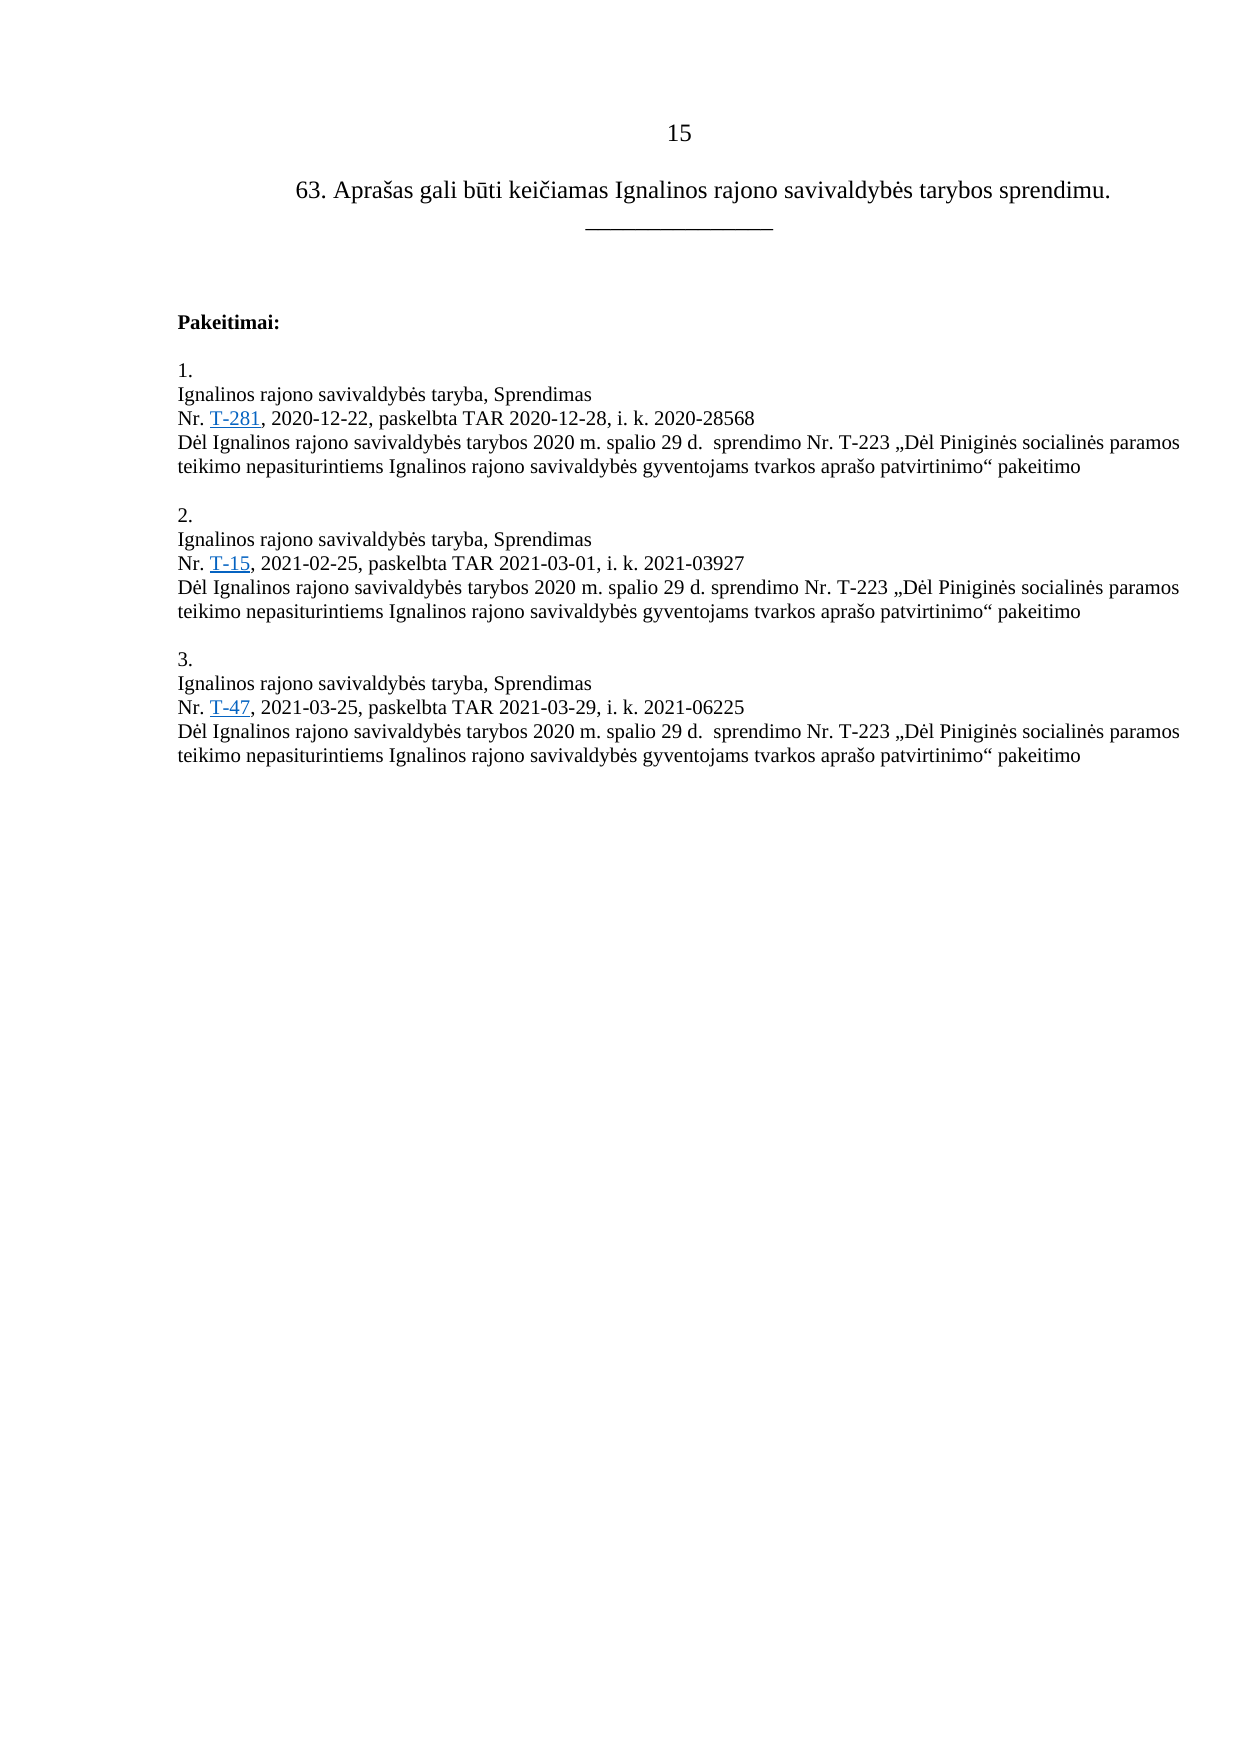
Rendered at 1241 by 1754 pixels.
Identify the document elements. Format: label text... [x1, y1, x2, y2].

text Dėl Ignalinos rajono savivaldybės tarybos 2020 m. spalio 29 d. sprendimo Nr. T-223 „Dėl Piniginės socialinės paramos teikimo nepasiturintiems Ignalinos rajono savivaldybės gyventojams tvarkos aprašo patvirtinimo“ pakeitimo [177, 575, 1181, 623]
text Dėl Ignalinos rajono savivaldybės tarybos 2020 m. spalio 29 d. sprendimo Nr. T-223 „Dėl Piniginės socialinės paramos teikimo nepasiturintiems Ignalinos rajono savivaldybės gyventojams tvarkos aprašo patvirtinimo“ pakeitimo [177, 430, 1181, 478]
text Ignalinos rajono savivaldybės taryba, Sprendimas [177, 382, 1181, 406]
text Ignalinos rajono savivaldybės taryba, Sprendimas [177, 527, 1181, 551]
text Nr. T-281, 2020-12-22, paskelbta TAR 2020-12-28, i. k. 2020-28568 [177, 406, 1181, 430]
text Ignalinos rajono savivaldybės taryba, Sprendimas [177, 671, 1181, 695]
text 1. [177, 358, 1181, 382]
text _______________ [177, 204, 1181, 233]
text Nr. T-47, 2021-03-25, paskelbta TAR 2021-03-29, i. k. 2021-06225 [177, 695, 1181, 719]
text 2. [177, 502, 1181, 527]
text Dėl Ignalinos rajono savivaldybės tarybos 2020 m. spalio 29 d. sprendimo Nr. T-223 „Dėl Piniginės socialinės paramos teikimo nepasiturintiems Ignalinos rajono savivaldybės gyventojams tvarkos aprašo patvirtinimo“ pakeitimo [177, 719, 1181, 767]
text 3. [177, 647, 1181, 671]
text Nr. T-15, 2021-02-25, paskelbta TAR 2021-03-01, i. k. 2021-03927 [177, 551, 1181, 575]
text 63. Aprašas gali būti keičiamas Ignalinos rajono savivaldybės tarybos sprendimu. [177, 176, 1181, 204]
text Pakeitimai: [177, 310, 1181, 334]
